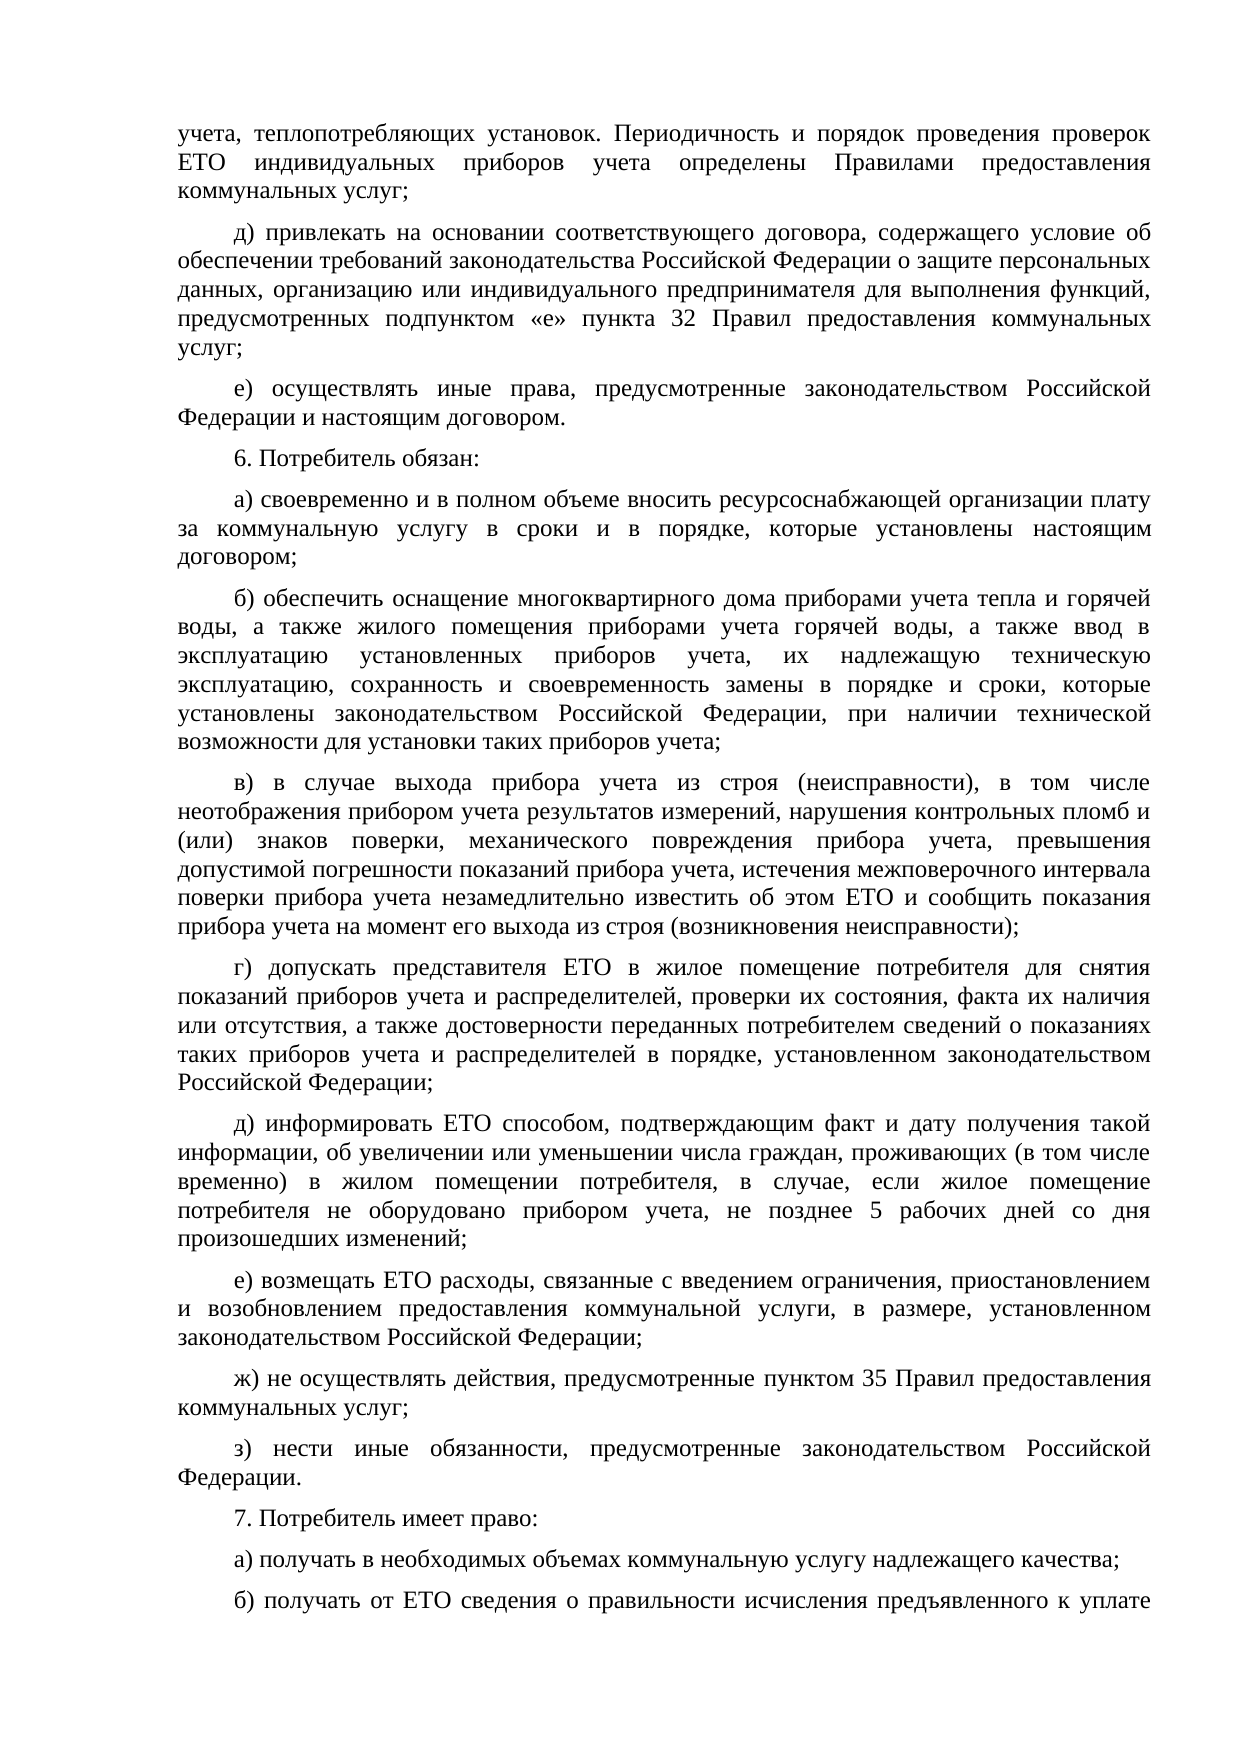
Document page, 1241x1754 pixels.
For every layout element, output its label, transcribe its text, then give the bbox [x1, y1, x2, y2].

text д) информировать ЕТО способом, подтверждающим факт и дату получения такой информации, об увеличении или уменьшении числа граждан, проживающих (в том числе временно) в жилом помещении потребителя, в случае, если жилое помещение потребителя не оборудовано прибором учета, не позднее 5 рабочих дней со дня произошедших изменений; [177, 1108, 1152, 1252]
text в) в случае выхода прибора учета из строя (неисправности), в том числе неотображения прибором учета результатов измерений, нарушения контрольных пломб и (или) знаков поверки, механического повреждения прибора учета, превышения допустимой погрешности показаний прибора учета, истечения межповерочного интервала поверки прибора учета незамедлительно известить об этом ЕТО и сообщить показания прибора учета на момент его выхода из строя (возникновения неисправности); [177, 767, 1152, 940]
text е) осуществлять иные права, предусмотренные законодательством Российской Федерации и настоящим договором. [177, 373, 1152, 430]
text ж) не осуществлять действия, предусмотренные пунктом 35 Правил предоставления коммунальных услуг; [177, 1363, 1152, 1421]
text 6. Потребитель обязан: [177, 443, 1152, 472]
text з) нести иные обязанности, предусмотренные законодательством Российской Федерации. [177, 1433, 1152, 1491]
text 7. Потребитель имеет право: [177, 1503, 1152, 1532]
text а) получать в необходимых объемах коммунальную услугу надлежащего качества; [177, 1544, 1152, 1573]
text а) своевременно и в полном объеме вносить ресурсоснабжающей организации плату за коммунальную услугу в сроки и в порядке, которые установлены настоящим договором; [177, 484, 1152, 570]
text д) привлекать на основании соответствующего договора, содержащего условие об обеспечении требований законодательства Российской Федерации о защите персональных данных, организацию или индивидуального предпринимателя для выполнения функций, предусмотренных подпунктом «е» пункта 32 Правил предоставления коммунальных услуг; [177, 217, 1152, 361]
text е) возмещать ЕТО расходы, связанные с введением ограничения, приостановлением и возобновлением предоставления коммунальной услуги, в размере, установленном законодательством Российской Федерации; [177, 1265, 1152, 1351]
